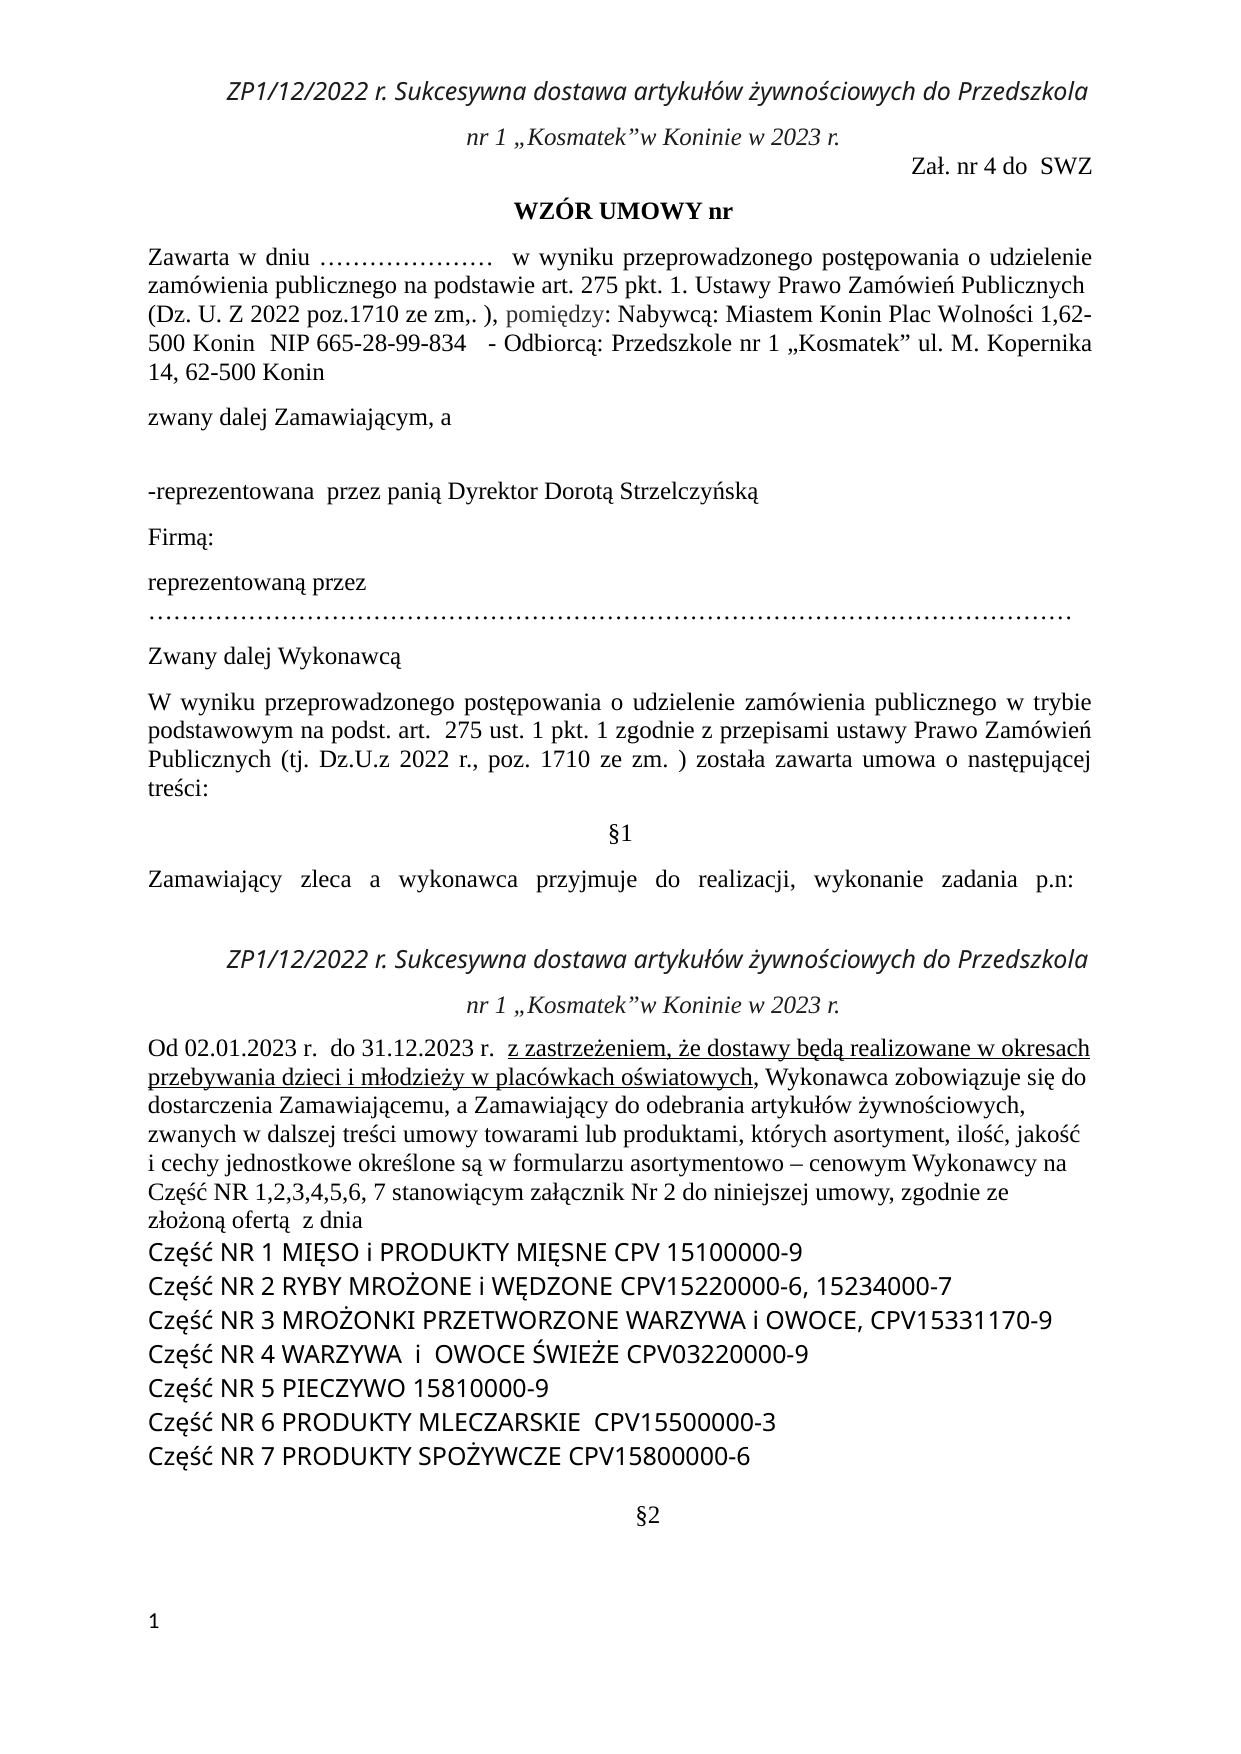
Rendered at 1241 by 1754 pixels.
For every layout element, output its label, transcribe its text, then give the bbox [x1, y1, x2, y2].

text Część NR 3 MROŻONKI PRZETWORZONE WARZYWA i OWOCE, CPV15331170-9 [148, 1302, 1093, 1336]
text W wyniku przeprowadzonego postępowania o udzielenie zamówienia publicznego w trybie podstawowym na podst. art. 275 ust. 1 pkt. 1 zgodnie z przepisami ustawy Prawo Zamówień Publicznych (tj. Dz.U.z 2022 r., poz. 1710 ze zm. ) została zawarta umowa o następującej treści: [148, 687, 1093, 802]
text §1 [148, 818, 1093, 847]
text reprezentowaną przez ………………………………………………………………………………………………… [148, 567, 1093, 625]
text Część NR 7 PRODUKTY SPOŻYWCZE CPV15800000-6 [148, 1438, 1093, 1473]
text Część NR 5 PIECZYWO 15810000-9 [148, 1370, 1093, 1404]
text -reprezentowana przez panią Dyrektor Dorotą Strzelczyńską [148, 448, 1093, 505]
text Zamawiający zleca a wykonawca przyjmuje do realizacji, wykonanie zadania p.n: [148, 864, 1093, 923]
text Firmą: [148, 522, 1093, 551]
text Zał. nr 4 do SWZ [148, 151, 1093, 180]
text Część NR 4 WARZYWA i OWOCE ŚWIEŻE CPV03220000-9 [148, 1336, 1093, 1370]
list ZP1/12/2022 r. Sukcesywna dostawa artykułów żywnościowych do Przedszkola nr 1 „Kosmatek”w Koninie w 2023 r. [223, 941, 1093, 1018]
text WZÓR UMOWY nr [148, 196, 1093, 225]
text Część NR 2 RYBY MROŻONE i WĘDZONE CPV15220000-6, 15234000-7 [148, 1268, 1093, 1302]
text Część NR 6 PRODUKTY MLECZARSKIE CPV15500000-3 [148, 1404, 1093, 1438]
text Zawarta w dniu ………………… w wyniku przeprowadzonego postępowania o udzielenie zamówienia publicznego na podstawie art. 275 pkt. 1. Ustawy Prawo Zamówień Publicznych (Dz. U. Z 2022 poz.1710 ze zm,. ), pomiędzy: Nabywcą: Miastem Konin Plac Wolności 1,62-500 Konin NIP 665-28-99-834 - Odbiorcą: Przedszkole nr 1 „Kosmatek” ul. M. Kopernika 14, 62-500 Konin [148, 242, 1093, 386]
text Zwany dalej Wykonawcą [148, 641, 1093, 670]
text Od 02.01.2023 r. do 31.12.2023 r. z zastrzeżeniem, że dostawy będą realizowane w okresach przebywania dzieci i młodzieży w placówkach oświatowych, Wykonawca zobowiązuje się do dostarczenia Zamawiającemu, a Zamawiający do odebrania artykułów żywnościowych, zwanych w dalszej treści umowy towarami lub produktami, których asortyment, ilość, jakość i cechy jednostkowe określone są w formularzu asortymentowo – cenowym Wykonawcy na Część NR 1,2,3,4,5,6, 7 stanowiącym załącznik Nr 2 do niniejszej umowy, zgodnie ze złożoną ofertą z dnia Część NR 1 MIĘSO i PRODUKTY MIĘSNE CPV 15100000-9 [148, 1033, 1093, 1268]
text §2 [148, 1501, 1093, 1529]
text zwany dalej Zamawiającym, a [148, 402, 1093, 431]
